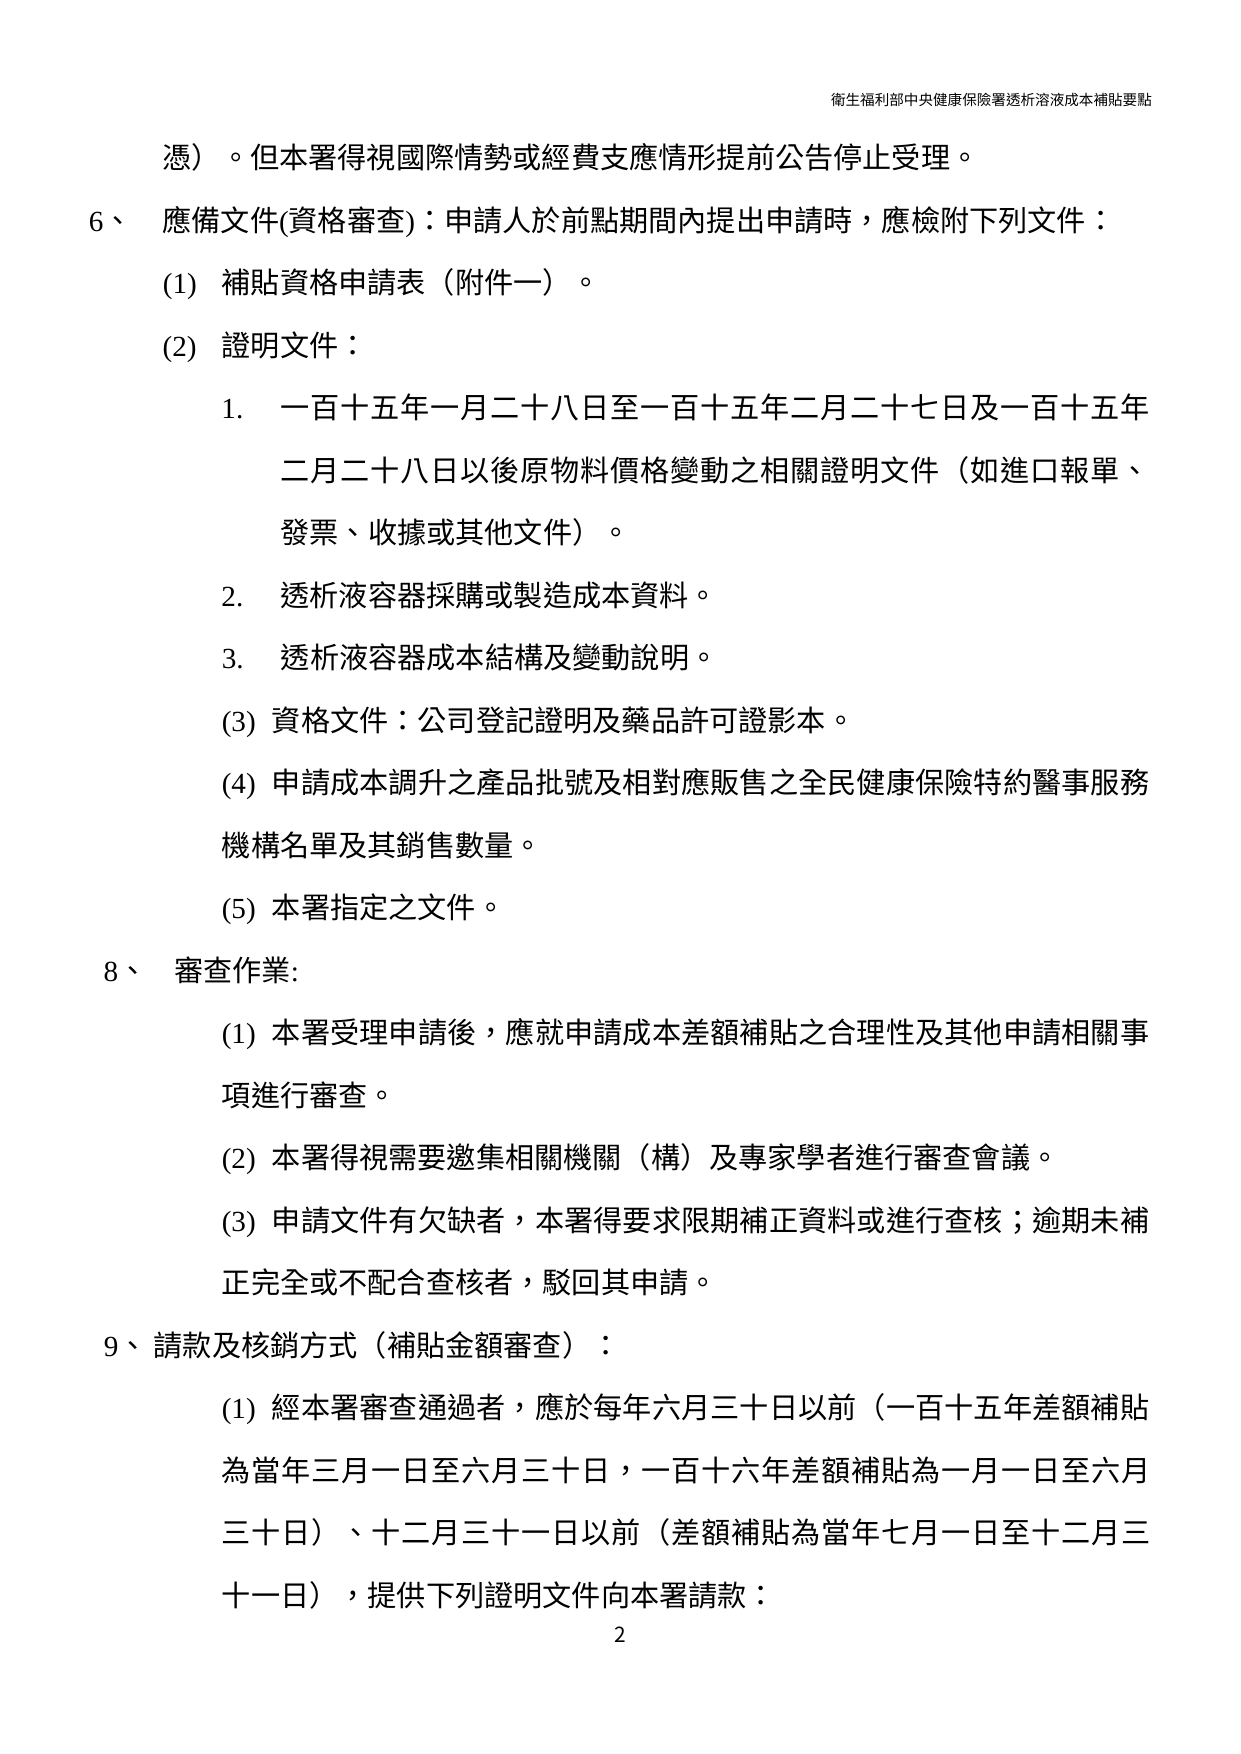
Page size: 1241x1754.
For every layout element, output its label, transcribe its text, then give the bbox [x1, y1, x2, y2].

list 請款及核銷方式（補貼金額審查）： [103, 1302, 1152, 1364]
list 經本署審查通過者，應於每年六月三十日以前（一百十五年差額補貼為當年三月一日至六月三十日，一百十六年差額補貼為一月一日至六月三十日）、十二月三十一日以前（差額補貼為當年七月一日至十二月三十一日），提供下列證明文件向本署請款： [222, 1364, 1152, 1614]
list 申請成本調升之產品批號及相對應販售之全民健康保險特約醫事服務機構名單及其銷售數量。 [222, 739, 1152, 864]
list 本署受理申請後，應就申請成本差額補貼之合理性及其他申請相關事項進行審查。 [222, 989, 1152, 1114]
list 一百十五年一月二十八日至一百十五年二月二十七日及一百十五年二月二十八日以後原物料價格變動之相關證明文件（如進口報單、發票、收據或其他文件）。 [221, 364, 1152, 552]
list 應備文件(資格審查)：申請人於前點期間內提出申請時，應檢附下列文件： [88, 177, 1152, 239]
list 憑）。但本署得視國際情勢或經費支應情形提前公告停止受理。 [162, 114, 1152, 177]
list 透析液容器採購或製造成本資料。 [221, 552, 1152, 614]
list 申請文件有欠缺者，本署得要求限期補正資料或進行查核；逾期未補正完全或不配合查核者，駁回其申請。 [222, 1177, 1152, 1302]
list 本署指定之文件。 [222, 864, 1152, 927]
list 證明文件： [162, 302, 1152, 364]
list 透析液容器成本結構及變動說明。 [222, 614, 1152, 677]
list 資格文件：公司登記證明及藥品許可證影本。 [222, 677, 1152, 739]
list 補貼資格申請表（附件一）。 [163, 239, 1152, 302]
list 本署得視需要邀集相關機關（構）及專家學者進行審查會議。 [222, 1114, 1152, 1177]
list 審查作業: [74, 927, 1152, 989]
